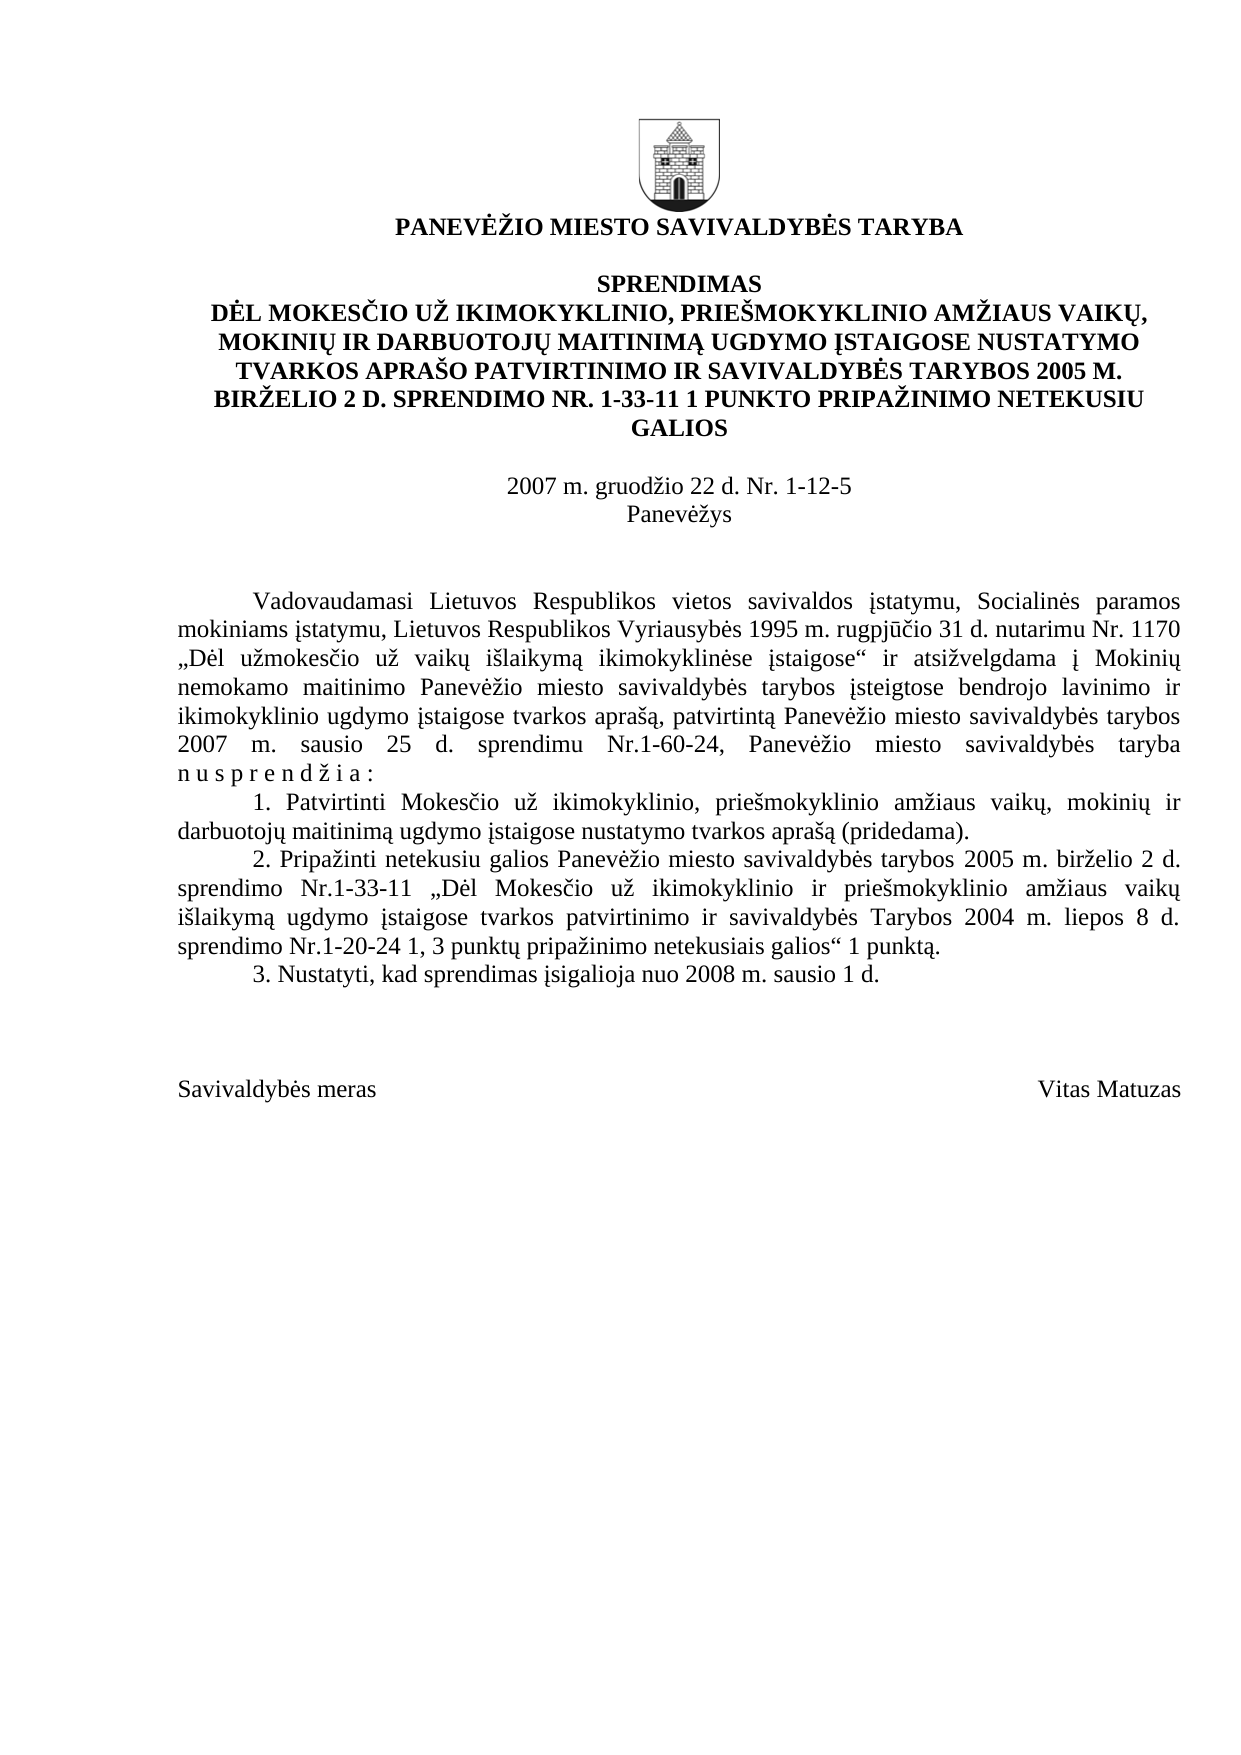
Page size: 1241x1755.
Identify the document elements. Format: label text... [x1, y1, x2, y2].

text 3. Nustatyti, kad sprendimas įsigalioja nuo 2008 m. sausio 1 d. [177, 959, 1181, 988]
text SPRENDIMAS [177, 269, 1181, 298]
text 1. Patvirtinti Mokesčio už ikimokyklinio, priešmokyklinio amžiaus vaikų, mokinių ir darbuotojų maitinimą ugdymo įstaigose nustatymo tvarkos aprašą (pridedama). [177, 787, 1181, 844]
text Vadovaudamasi Lietuvos Respublikos vietos savivaldos įstatymu, Socialinės paramos mokiniams įstatymu, Lietuvos Respublikos Vyriausybės 1995 m. rugpjūčio 31 d. nutarimu Nr. 1170 „Dėl užmokesčio už vaikų išlaikymą ikimokyklinėse įstaigose“ ir atsižvelgdama į Mokinių nemokamo maitinimo Panevėžio miesto savivaldybės tarybos įsteigtose bendrojo lavinimo ir ikimokyklinio ugdymo įstaigose tvarkos aprašą, patvirtintą Panevėžio miesto savivaldybės tarybos 2007 m. sausio 25 d. sprendimu Nr.1-60-24, Panevėžio miesto savivaldybės taryba nusprendžia: [177, 586, 1181, 787]
text PANEVĖŽIO MIESTO SAVIVALDYBĖS TARYBA [177, 212, 1181, 241]
text DĖL mokesčio už ikimokyklinio, priešmokyklinio amžiaus vaikų, MOKINIŲ IR DARBUOTOJŲ MAITINImą ugdymo įstaigose NUSTATYMO tvarkos APRAŠO patvirtinimo ir savivaldybės tarybos 2005 m. BIRŽELIO 2 d. sprendimo nr. 1-33-11 1 punktO pripažinimo netekusiU galios [177, 298, 1181, 442]
text 2. Pripažinti netekusiu galios Panevėžio miesto savivaldybės tarybos 2005 m. birželio 2 d. sprendimo Nr.1-33-11 „Dėl Mokesčio už ikimokyklinio ir priešmokyklinio amžiaus vaikų išlaikymą ugdymo įstaigose tvarkos patvirtinimo ir savivaldybės Tarybos 2004 m. liepos 8 d. sprendimo Nr.1-20-24 1, 3 punktų pripažinimo netekusiais galios“ 1 punktą. [177, 844, 1181, 959]
text 2007 m. gruodžio 22 d. Nr. 1-12-5 [177, 471, 1181, 499]
text Savivaldybės meras Vitas Matuzas [177, 1074, 1181, 1103]
text Panevėžys [177, 499, 1181, 528]
